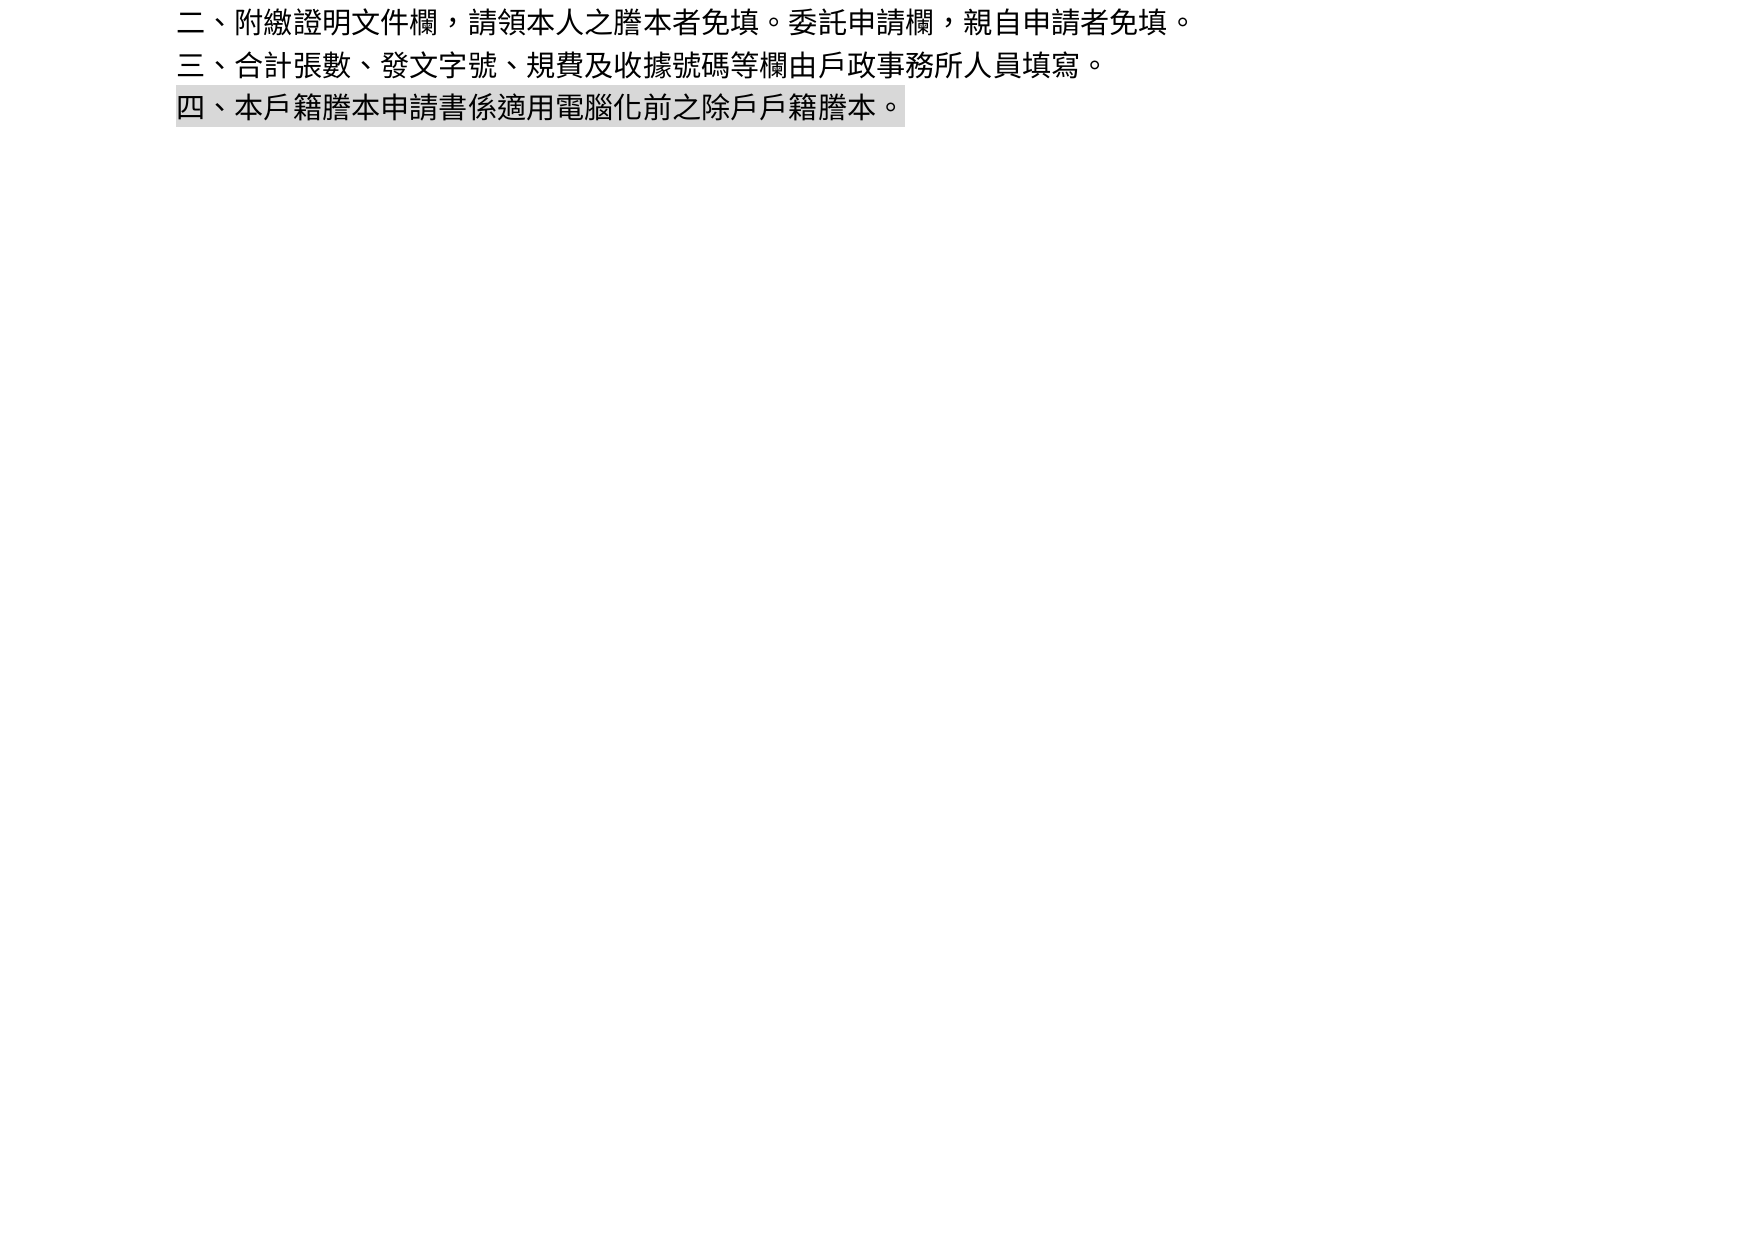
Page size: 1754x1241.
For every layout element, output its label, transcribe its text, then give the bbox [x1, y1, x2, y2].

text 三、合計張數、發文字號、規費及收據號碼等欄由戶政事務所人員填寫。 [89, 42, 1636, 84]
text 四、本戶籍謄本申請書係適用電腦化前之除戶戶籍謄本。 [89, 84, 1636, 127]
text 二、附繳證明文件欄，請領本人之謄本者免填。委託申請欄，親自申請者免填。 [89, 0, 1636, 42]
